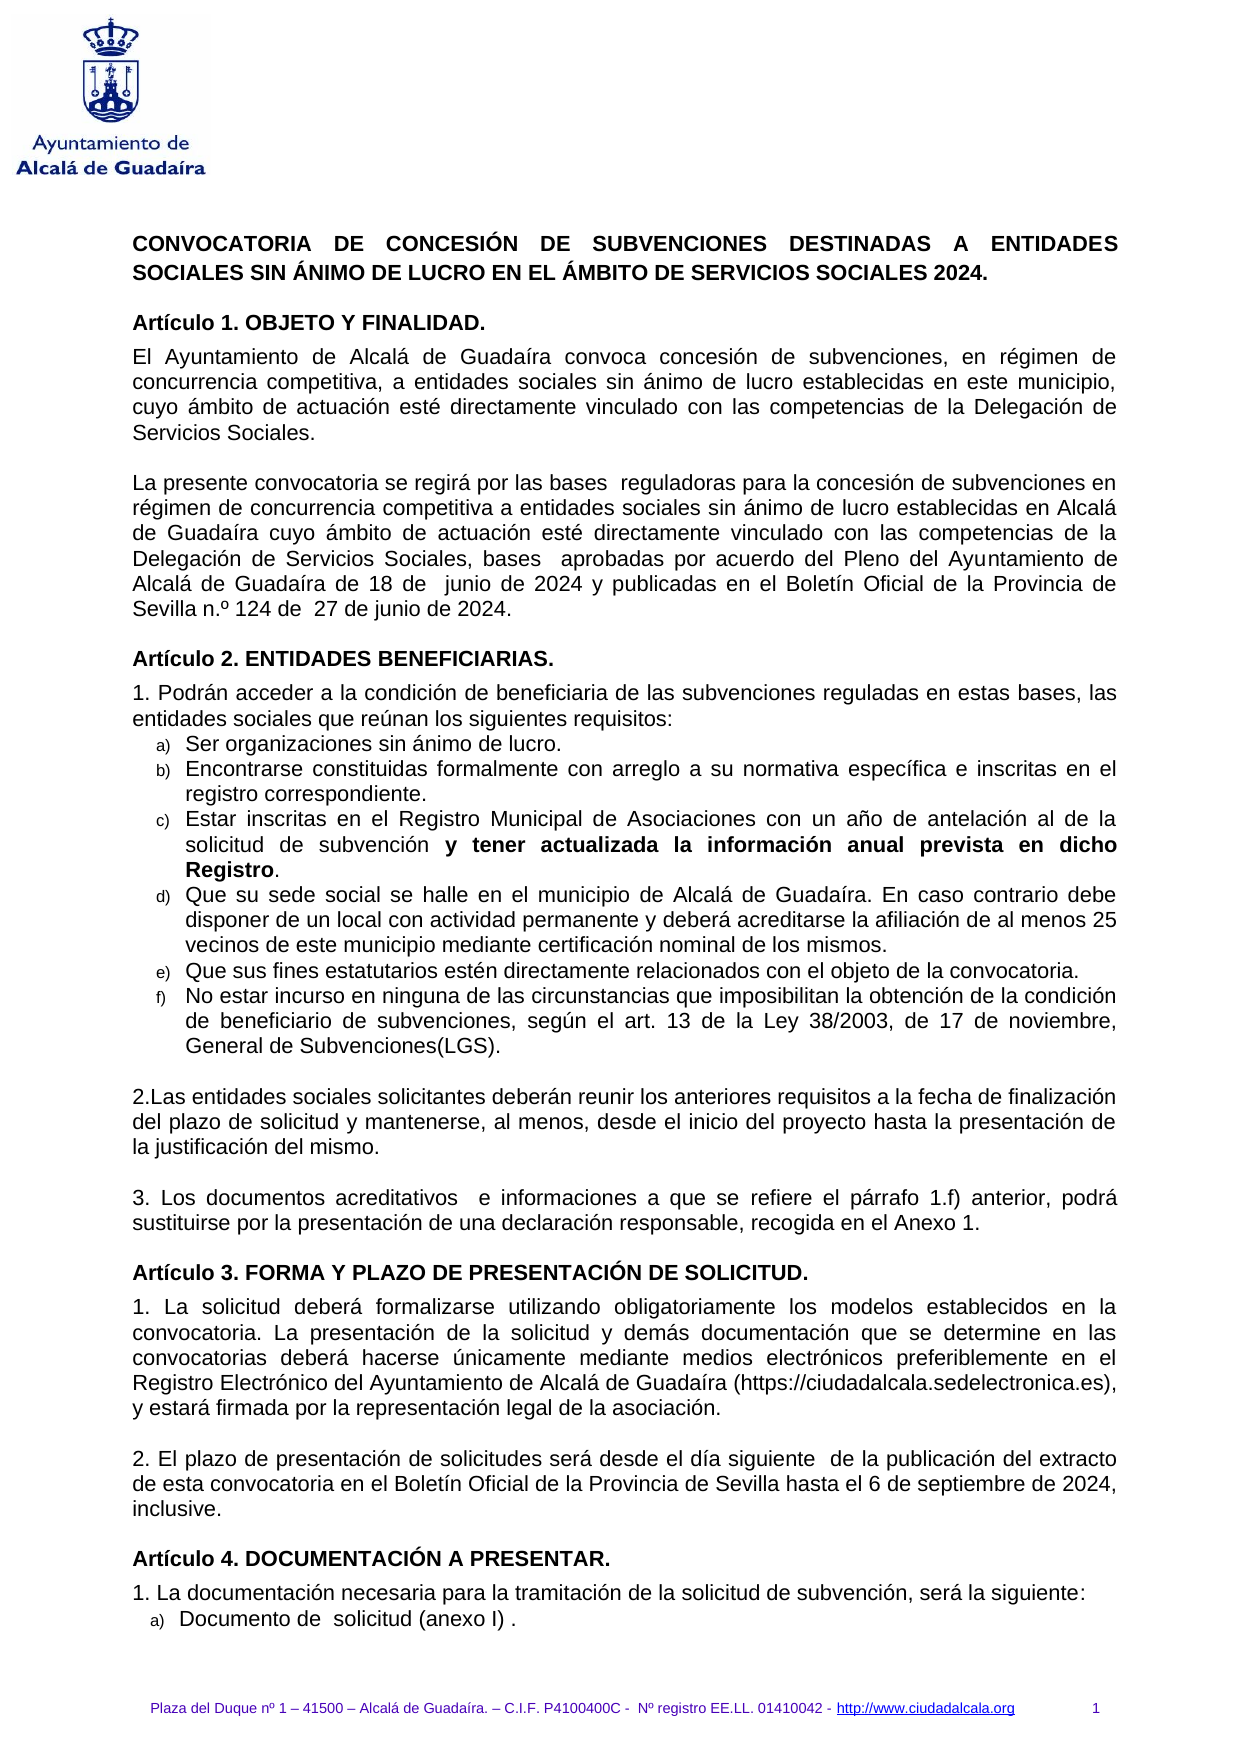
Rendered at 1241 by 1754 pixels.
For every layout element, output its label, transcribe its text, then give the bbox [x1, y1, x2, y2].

list No estar incurso en ninguna de las circunstancias que imposibilitan la obtención de la condición de beneficiario de subvenciones, según el art. 13 de la Ley 38/2003, de 17 de noviembre, General de Subvenciones(LGS). [156, 983, 1118, 1058]
text 1. La documentación necesaria para la tramitación de la solicitud de subvención, será la siguiente: [132, 1580, 1118, 1606]
list Encontrarse constituidas formalmente con arreglo a su normativa específica e inscritas en el registro correspondiente. [156, 756, 1118, 806]
list Ser organizaciones sin ánimo de lucro. [156, 731, 1118, 756]
text Artículo 1. OBJETO Y FINALIDAD. [132, 310, 1118, 335]
text 2. El plazo de presentación de solicitudes será desde el día siguiente de la publicación del extracto de esta convocatoria en el Boletín Oficial de la Provincia de Sevilla hasta el 6 de septiembre de 2024, inclusive. [132, 1445, 1118, 1521]
list Estar inscritas en el Registro Municipal de Asociaciones con un año de antelación al de la solicitud de subvención y tener actualizada la información anual prevista en dicho Registro. [156, 806, 1118, 882]
text 1. La solicitud deberá formalizarse utilizando obligatoriamente los modelos establecidos en la convocatoria. La presentación de la solicitud y demás documentación que se determine en las convocatorias deberá hacerse únicamente mediante medios electrónicos preferiblemente en el Registro Electrónico del Ayuntamiento de Alcalá de Guadaíra (https://ciudadalcala.sedelectronica.es), y estará firmada por la representación legal de la asociación. [132, 1294, 1118, 1420]
text El Ayuntamiento de Alcalá de Guadaíra convoca concesión de subvenciones, en régimen de concurrencia competitiva, a entidades sociales sin ánimo de lucro establecidas en este municipio, cuyo ámbito de actuación esté directamente vinculado con las competencias de la Delegación de Servicios Sociales. [132, 344, 1118, 444]
text 3. Los documentos acreditativos e informaciones a que se refiere el párrafo 1.f) anterior, podrá sustituirse por la presentación de una declaración responsable, recogida en el Anexo 1. [132, 1184, 1118, 1235]
text 2.Las entidades sociales solicitantes deberán reunir los anteriores requisitos a la fecha de finalización del plazo de solicitud y mantenerse, al menos, desde el inicio del proyecto hasta la presentación de la justificación del mismo. [132, 1084, 1118, 1159]
text Artículo 2. ENTIDADES BENEFICIARIAS. [132, 646, 1118, 671]
text 1. Podrán acceder a la condición de beneficiaria de las subvenciones reguladas en estas bases, las entidades sociales que reúnan los siguientes requisitos: [132, 680, 1118, 731]
text La presente convocatoria se regirá por las bases reguladoras para la concesión de subvenciones en régimen de concurrencia competitiva a entidades sociales sin ánimo de lucro establecidas en Alcalá de Guadaíra cuyo ámbito de actuación esté directamente vinculado con las competencias de la Delegación de Servicios Sociales, bases aprobadas por acuerdo del Pleno del Ayuntamiento de Alcalá de Guadaíra de 18 de junio de 2024 y publicadas en el Boletín Oficial de la Provincia de Sevilla n.º 124 de 27 de junio de 2024. [132, 470, 1118, 621]
list Documento de solicitud (anexo I) . [150, 1606, 1118, 1631]
text CONVOCATORIA DE CONCESIÓN DE SUBVENCIONES DESTINADAS A ENTIDADES SOCIALES SIN ÁNIMO DE LUCRO EN EL ÁMBITO DE SERVICIOS SOCIALES 2024. [132, 231, 1118, 285]
picture [11, 14, 211, 175]
text Artículo 4. DOCUMENTACIÓN A PRESENTAR. [132, 1546, 1118, 1571]
list Que sus fines estatutarios estén directamente relacionados con el objeto de la convocatoria. [156, 958, 1118, 983]
list Que su sede social se halle en el municipio de Alcalá de Guadaíra. En caso contrario debe disponer de un local con actividad permanente y deberá acreditarse la afiliación de al menos 25 vecinos de este municipio mediante certificación nominal de los mismos. [156, 882, 1118, 958]
text Artículo 3. FORMA Y PLAZO DE PRESENTACIÓN DE SOLICITUD. [132, 1260, 1118, 1285]
